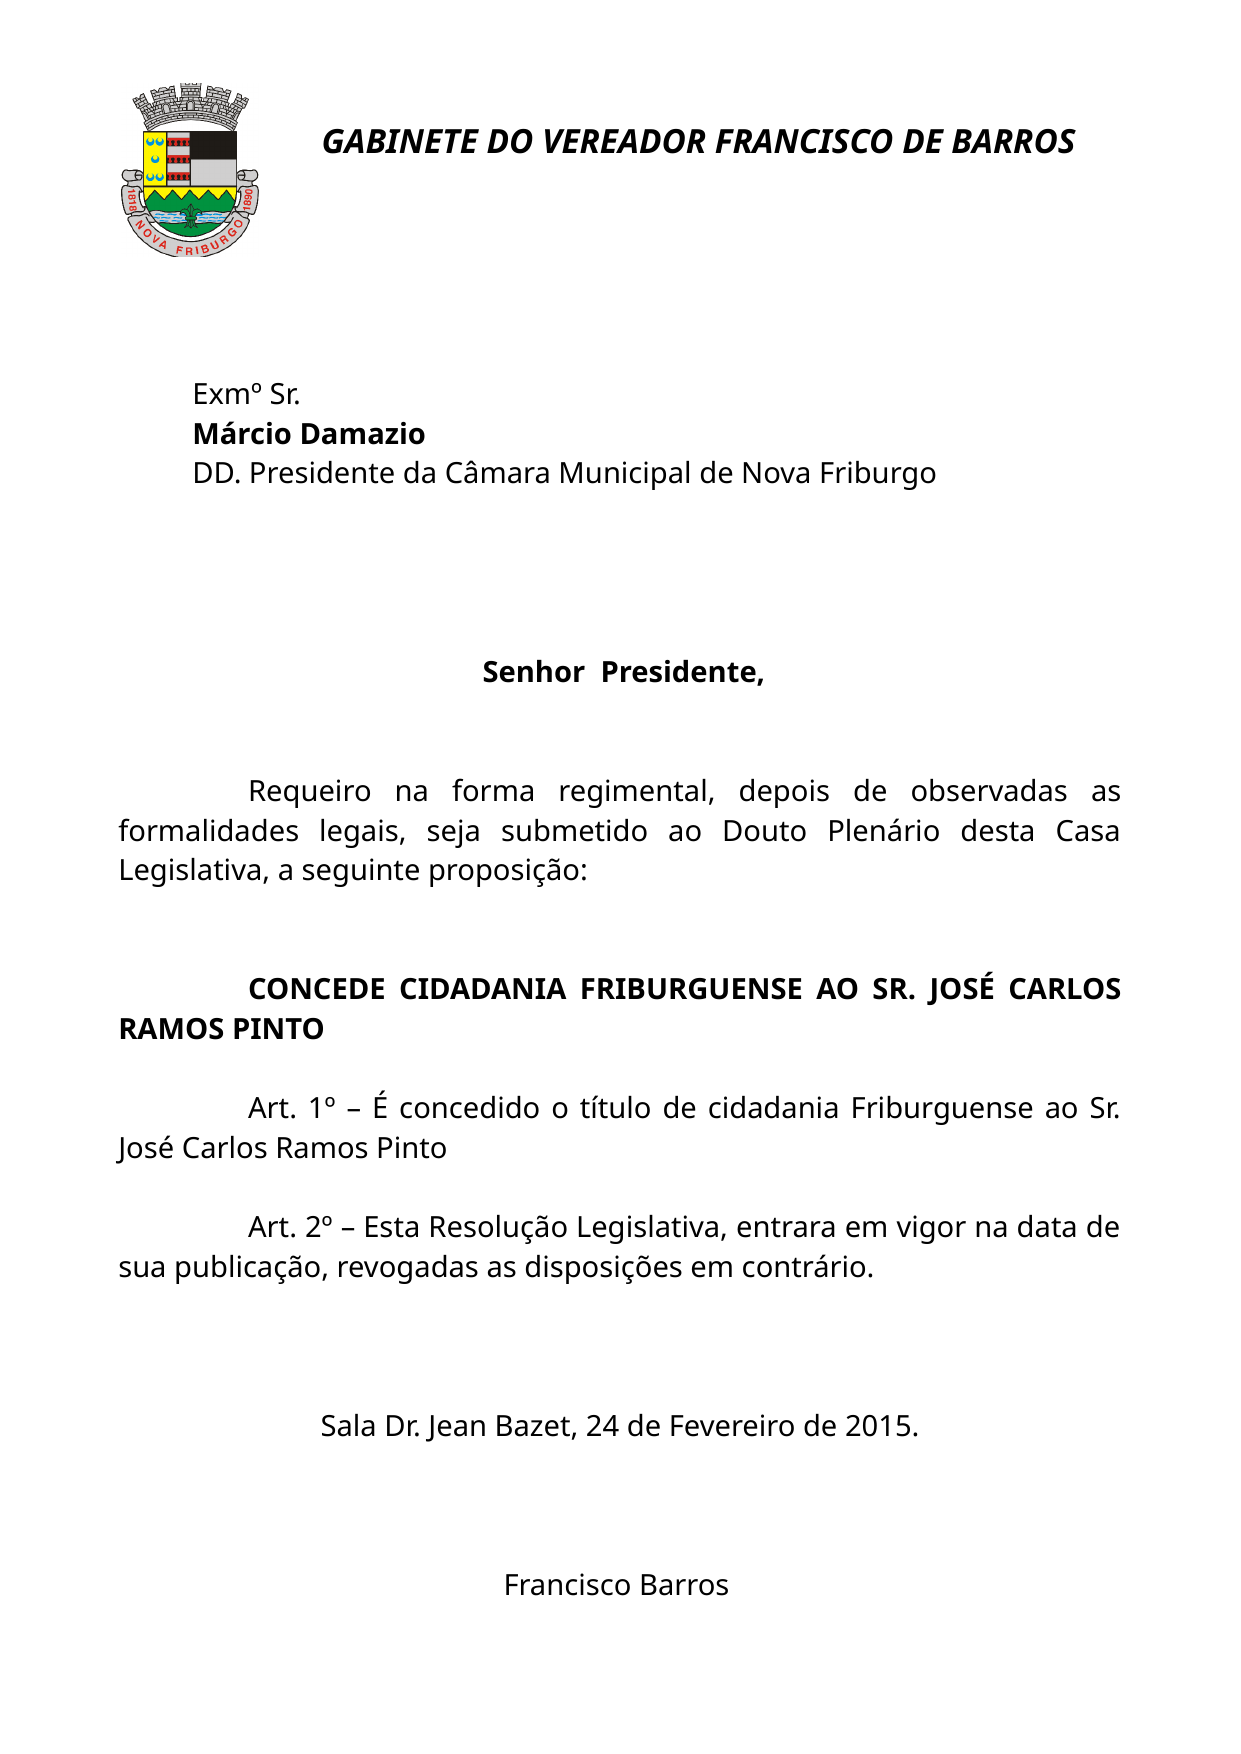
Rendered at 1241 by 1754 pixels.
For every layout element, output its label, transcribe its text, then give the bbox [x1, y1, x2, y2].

text Art. 1º – É concedido o título de cidadania Friburguense ao Sr. José Carlos Ramos Pinto [118, 1088, 1122, 1167]
text DD. Presidente da Câmara Municipal de Nova Friburgo [118, 453, 1122, 492]
text Requeiro na forma regimental, depois de observadas as formalidades legais, seja submetido ao Douto Plenário desta Casa Legislativa, a seguinte proposição: [118, 770, 1122, 889]
text Francisco Barros [118, 1564, 1122, 1604]
text GABINETE DO VEREADOR FRANCISCO DE BARROS [261, 118, 1122, 163]
text Senhor Presidente, [118, 651, 1122, 691]
text Art. 2º – Esta Resolução Legislativa, entrara em vigor na data de sua publicação, revogadas as disposições em contrário. [118, 1207, 1122, 1286]
text Exmº Sr. [118, 373, 1122, 413]
text Sala Dr. Jean Bazet, 24 de Fevereiro de 2015. [118, 1405, 1122, 1445]
text CONCEDE CIDADANIA FRIBURGUENSE AO SR. JOSÉ CARLOS RAMOS PINTO [118, 969, 1122, 1048]
text Márcio Damazio [118, 413, 1122, 453]
